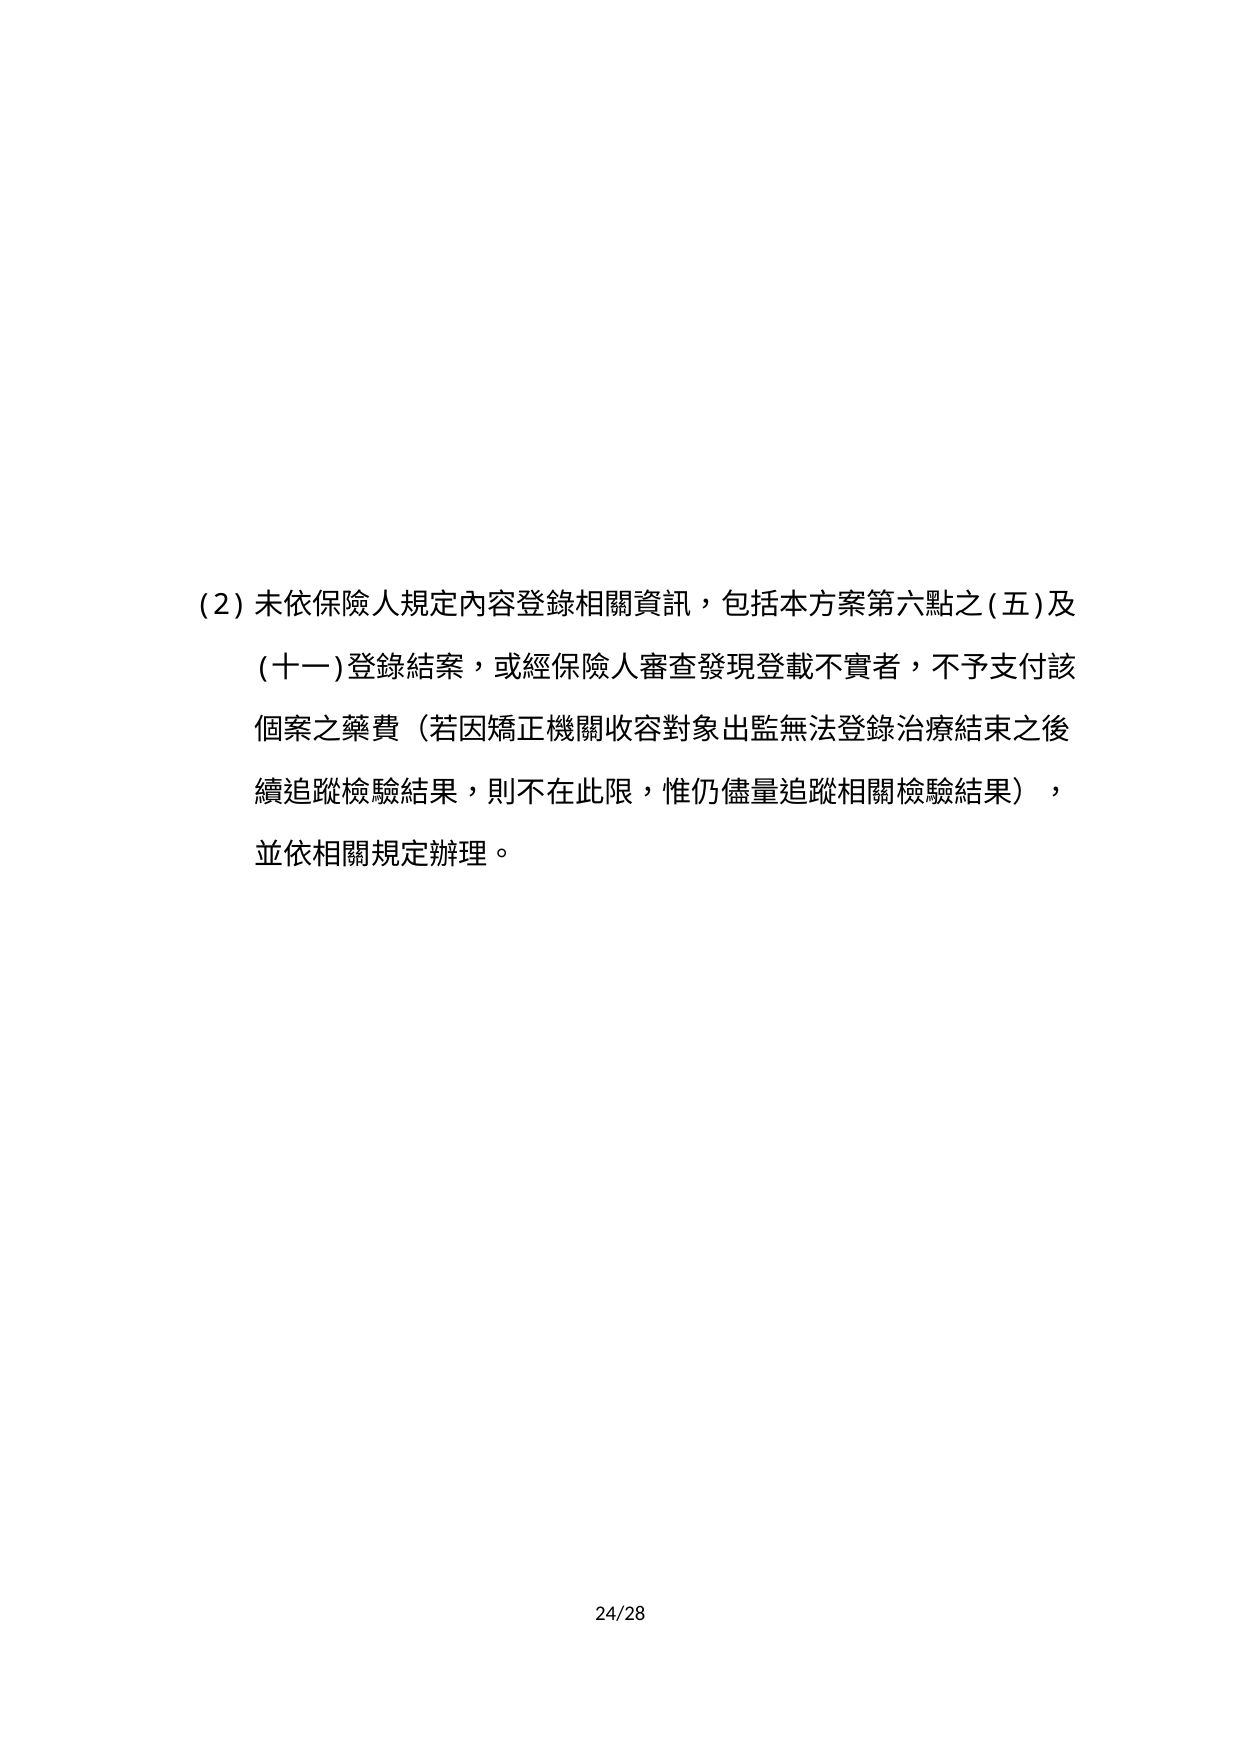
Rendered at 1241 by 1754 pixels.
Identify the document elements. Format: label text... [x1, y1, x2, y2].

list 未依保險人規定內容登錄相關資訊，包括本方案第六點之(五)及(十一)登錄結案，或經保險人審查發現登載不實者，不予支付該個案之藥費（若因矯正機關收容對象出監無法登錄治療結束之後續追蹤檢驗結果，則不在此限，惟仍儘量追蹤相關檢驗結果），並依相關規定辦理。 [195, 560, 1098, 873]
